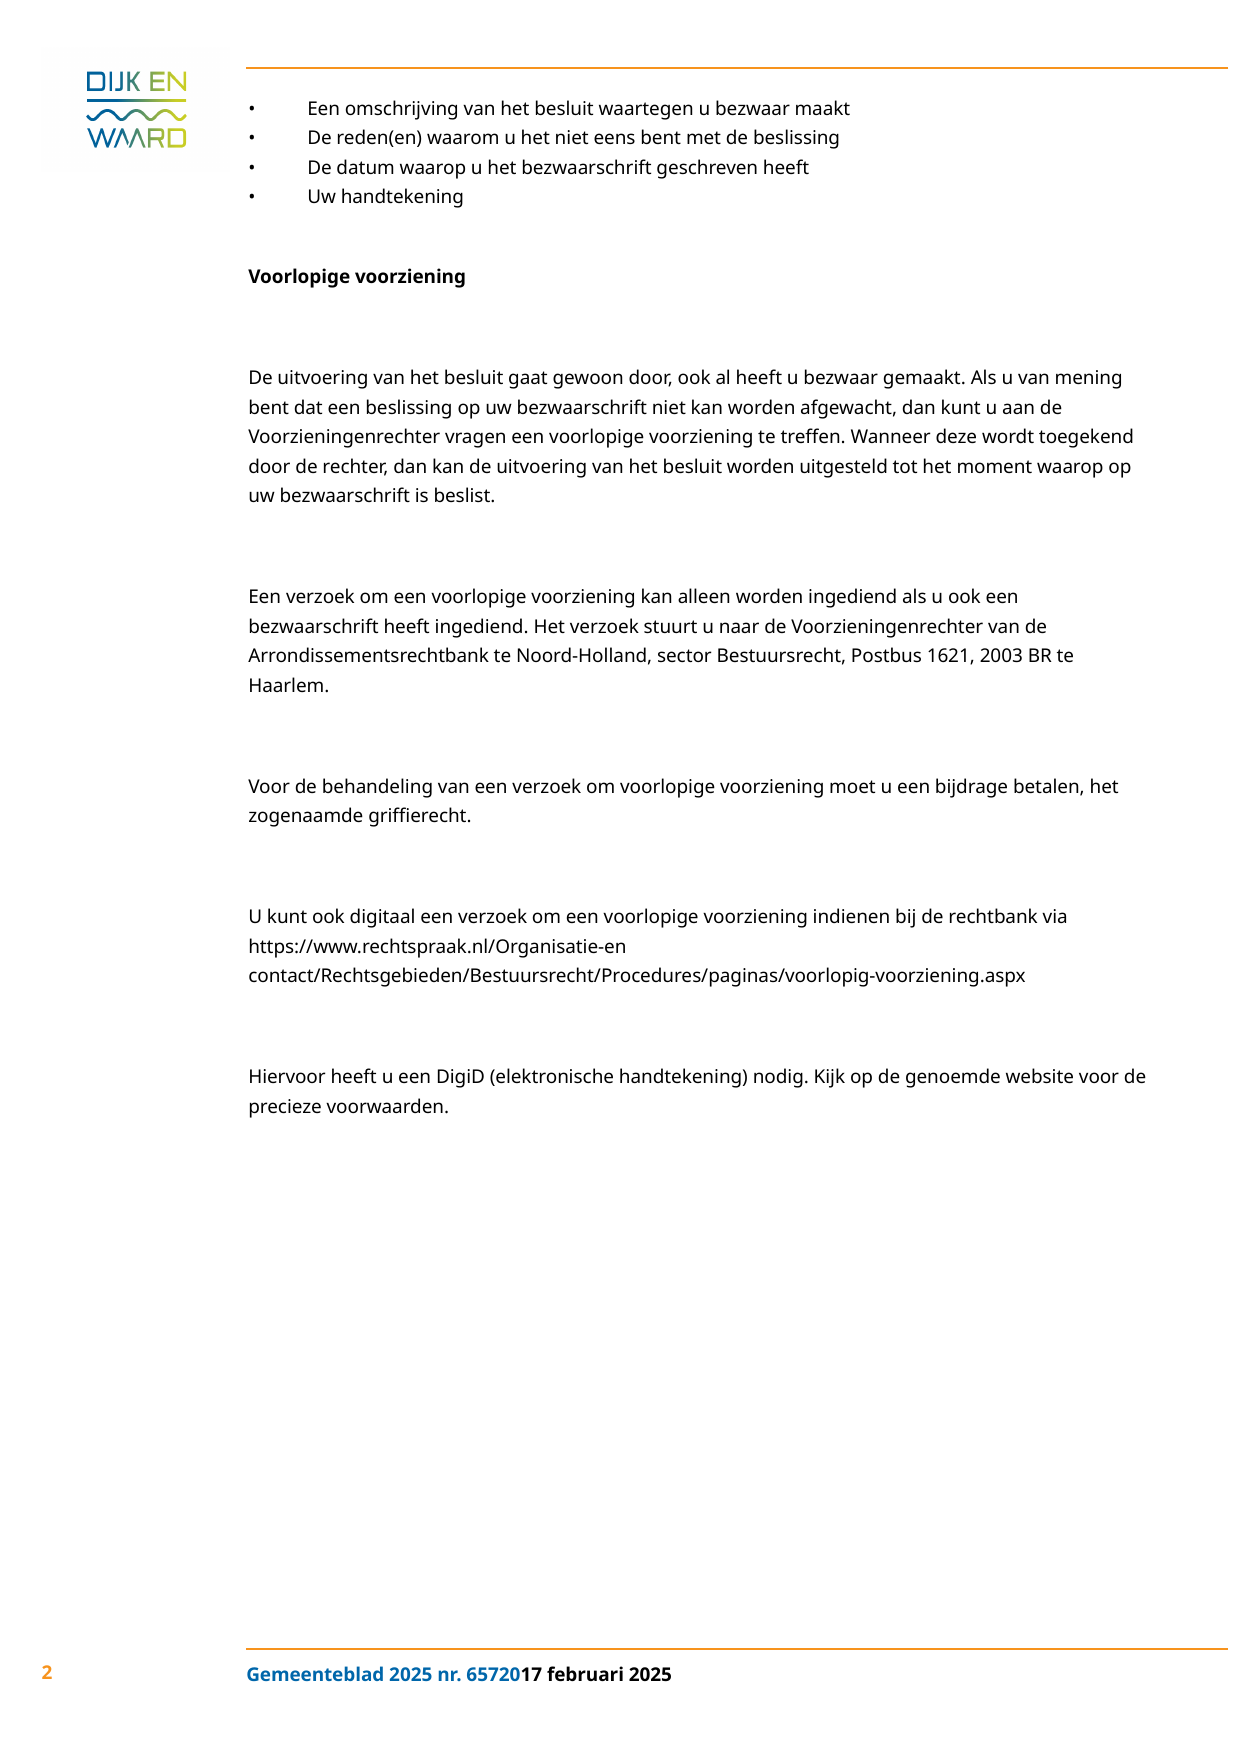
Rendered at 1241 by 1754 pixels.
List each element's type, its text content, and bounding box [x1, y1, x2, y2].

list De reden(en) waarom u het niet eens bent met de beslissing [248, 124, 1152, 150]
picture [41, 47, 231, 172]
text Hiervoor heeft u een DigiD (elektronische handtekening) nodig. Kijk op de genoemde website voor de precieze voorwaarden. [248, 1063, 1152, 1119]
list De datum waarop u het bezwaarschrift geschreven heeft [248, 154, 1152, 180]
text Voor de behandeling van een verzoek om voorlopige voorziening moet u een bijdrage betalen, het zogenaamde griffierecht. [248, 773, 1152, 828]
text U kunt ook digitaal een verzoek om een voorlopige voorziening indienen bij de rechtbank via https://www.rechtspraak.nl/Organisatie-en contact/Rechtsgebieden/Bestuursrecht/Procedures/paginas/voorlopig-voorziening.aspx [248, 903, 1152, 988]
list Uw handtekening [248, 183, 1152, 209]
text Een verzoek om een voorlopige voorziening kan alleen worden ingediend als u ook een bezwaarschrift heeft ingediend. Het verzoek stuurt u naar de Voorzieningenrechter van de Arrondissementsrechtbank te Noord-Holland, sector Bestuursrecht, Postbus 1621, 2003 BR te Haarlem. [248, 583, 1152, 698]
text Voorlopige voorziening [248, 263, 1152, 289]
text De uitvoering van het besluit gaat gewoon door, ook al heeft u bezwaar gemaakt. Als u van mening bent dat een beslissing op uw bezwaarschrift niet kan worden afgewacht, dan kunt u aan de Voorzieningenrechter vragen een voorlopige voorziening te treffen. Wanneer deze wordt toegekend door de rechter, dan kan de uitvoering van het besluit worden uitgesteld tot het moment waarop op uw bezwaarschrift is beslist. [248, 364, 1152, 508]
list Een omschrijving van het besluit waartegen u bezwaar maakt [248, 95, 1152, 121]
